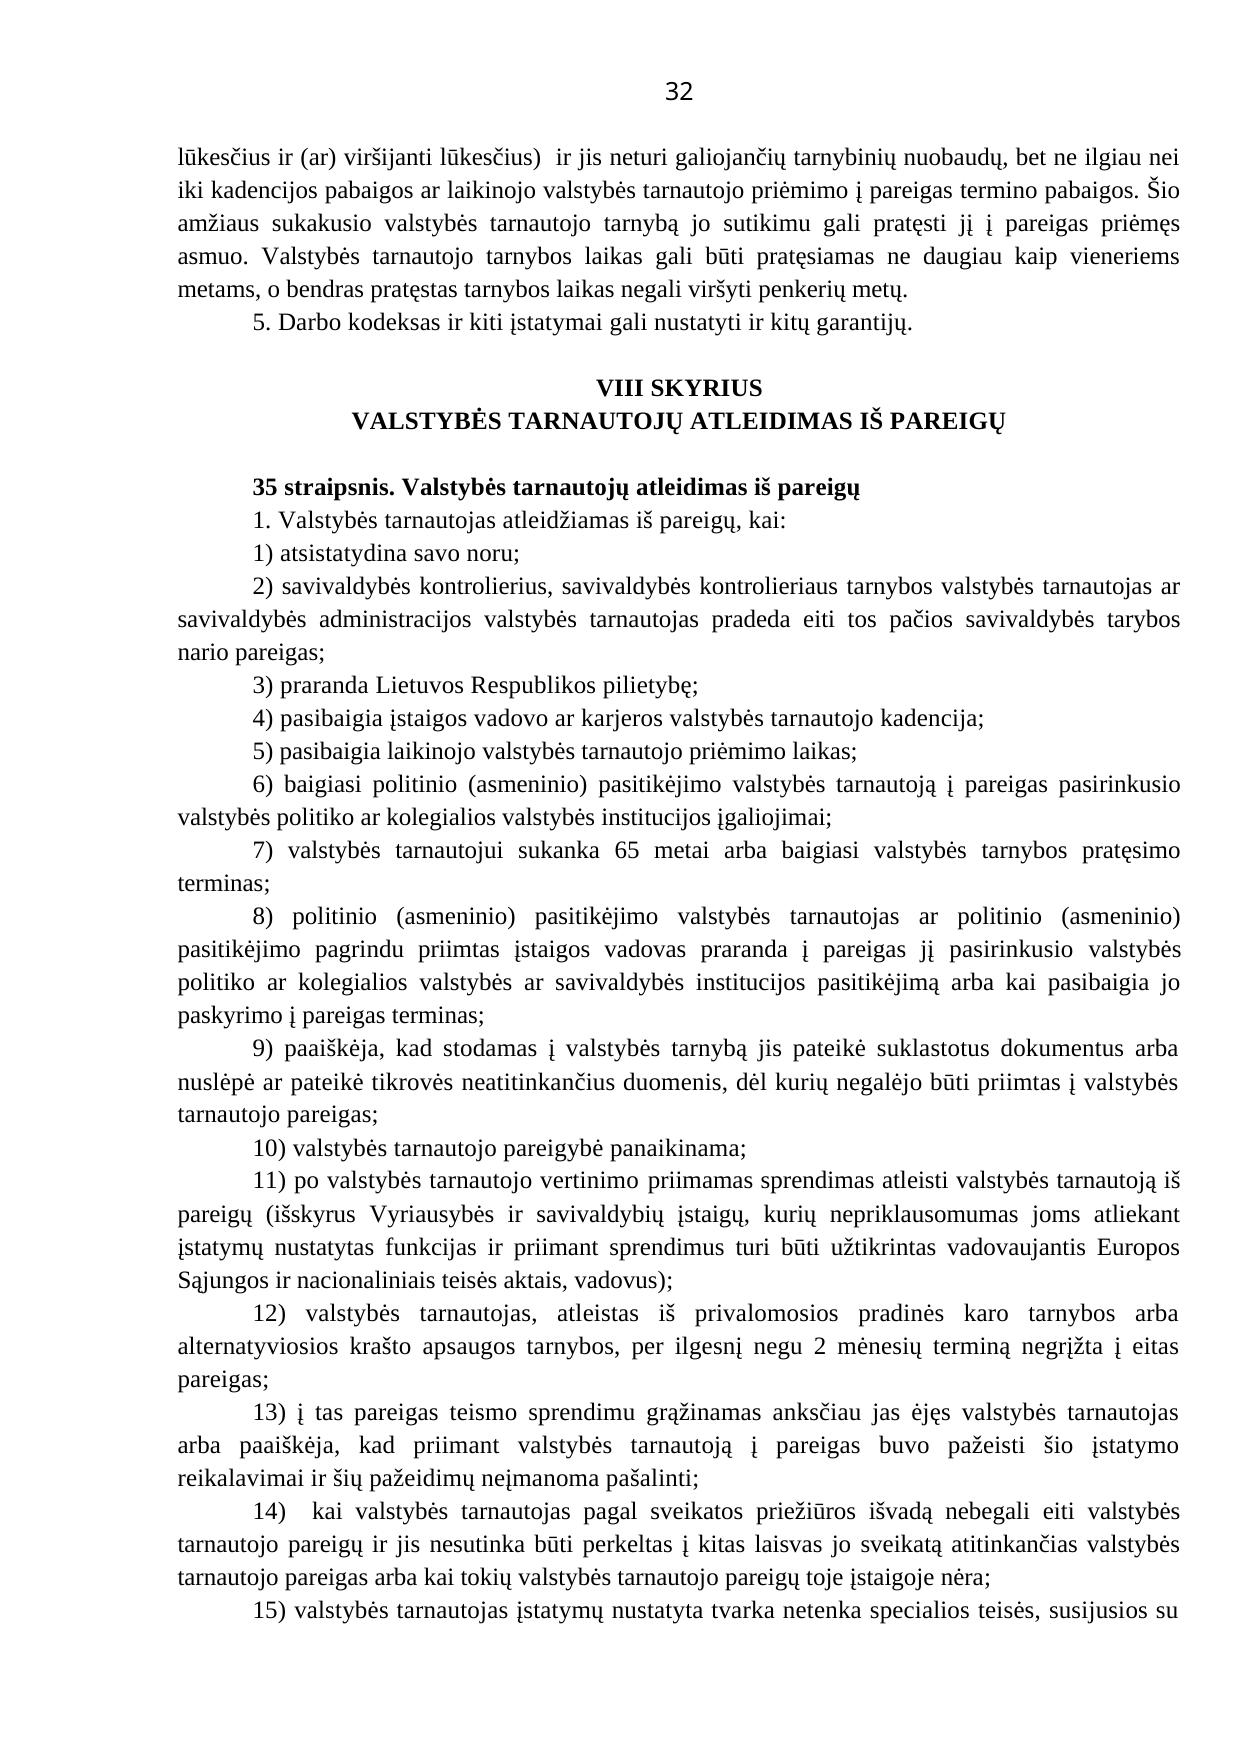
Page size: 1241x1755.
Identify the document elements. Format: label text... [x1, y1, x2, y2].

text 10) valstybės tarnautojo pareigybė panaikinama; [177, 1133, 1181, 1161]
text 12) valstybės tarnautojas, atleistas iš privalomosios pradinės karo tarnybos arba alternatyviosios krašto apsaugos tarnybos, per ilgesnį negu 2 mėnesių terminą negrįžta į eitas pareigas; [177, 1298, 1181, 1392]
text 15) valstybės tarnautojas įstatymų nustatyta tvarka netenka specialios teisės, susijusios su [177, 1595, 1181, 1624]
text 13) į tas pareigas teismo sprendimu grąžinamas anksčiau jas ėjęs valstybės tarnautojas arba paaiškėja, kad priimant valstybės tarnautoją į pareigas buvo pažeisti šio įstatymo reikalavimai ir šių pažeidimų neįmanoma pašalinti; [177, 1397, 1181, 1492]
text 1) atsistatydina savo noru; [177, 538, 1181, 567]
text 3) praranda Lietuvos Respublikos pilietybę; [177, 670, 1181, 699]
text 35 straipsnis. Valstybės tarnautojų atleidimas iš pareigų [177, 472, 1181, 501]
text 2) savivaldybės kontrolierius, savivaldybės kontrolieriaus tarnybos valstybės tarnautojas ar savivaldybės administracijos valstybės tarnautojas pradeda eiti tos pačios savivaldybės tarybos nario pareigas; [177, 571, 1181, 666]
text 4) pasibaigia įstaigos vadovo ar karjeros valstybės tarnautojo kadencija; [177, 703, 1181, 732]
text 11) po valstybės tarnautojo vertinimo priimamas sprendimas atleisti valstybės tarnautoją iš pareigų (išskyrus Vyriausybės ir savivaldybių įstaigų, kurių nepriklausomumas joms atliekant įstatymų nustatytas funkcijas ir priimant sprendimus turi būti užtikrintas vadovaujantis Europos Sąjungos ir nacionaliniais teisės aktais, vadovus); [177, 1166, 1181, 1293]
text VALSTYBĖS TARNAUTOJŲ ATLEIDIMAS IŠ PAREIGŲ [177, 406, 1181, 435]
text 9) paaiškėja, kad stodamas į valstybės tarnybą jis pateikė suklastotus dokumentus arba nuslėpė ar pateikė tikrovės neatitinkančius duomenis, dėl kurių negalėjo būti priimtas į valstybės tarnautojo pareigas; [177, 1033, 1181, 1128]
text 14) kai valstybės tarnautojas pagal sveikatos priežiūros išvadą nebegali eiti valstybės tarnautojo pareigų ir jis nesutinka būti perkeltas į kitas laisvas jo sveikatą atitinkančias valstybės tarnautojo pareigas arba kai tokių valstybės tarnautojo pareigų toje įstaigoje nėra; [177, 1496, 1181, 1591]
text 7) valstybės tarnautojui sukanka 65 metai arba baigiasi valstybės tarnybos pratęsimo terminas; [177, 835, 1181, 897]
text lūkesčius ir (ar) viršijanti lūkesčius) ir jis neturi galiojančių tarnybinių nuobaudų, bet ne ilgiau nei iki kadencijos pabaigos ar laikinojo valstybės tarnautojo priėmimo į pareigas termino pabaigos. Šio amžiaus sukakusio valstybės tarnautojo tarnybą jo sutikimu gali pratęsti jį į pareigas priėmęs asmuo. Valstybės tarnautojo tarnybos laikas gali būti pratęsiamas ne daugiau kaip vieneriems metams, o bendras pratęstas tarnybos laikas negali viršyti penkerių metų. [177, 142, 1181, 303]
text 8) politinio (asmeninio) pasitikėjimo valstybės tarnautojas ar politinio (asmeninio) pasitikėjimo pagrindu priimtas įstaigos vadovas praranda į pareigas jį pasirinkusio valstybės politiko ar kolegialios valstybės ar savivaldybės institucijos pasitikėjimą arba kai pasibaigia jo paskyrimo į pareigas terminas; [177, 901, 1181, 1029]
text 5) pasibaigia laikinojo valstybės tarnautojo priėmimo laikas; [177, 736, 1181, 765]
text 6) baigiasi politinio (asmeninio) pasitikėjimo valstybės tarnautoją į pareigas pasirinkusio valstybės politiko ar kolegialios valstybės institucijos įgaliojimai; [177, 769, 1181, 831]
text 1. Valstybės tarnautojas atleidžiamas iš pareigų, kai: [177, 505, 1181, 534]
text VIII SKYRIUS [177, 373, 1181, 402]
text 5. Darbo kodeksas ir kiti įstatymai gali nustatyti ir kitų garantijų. [177, 307, 1181, 336]
